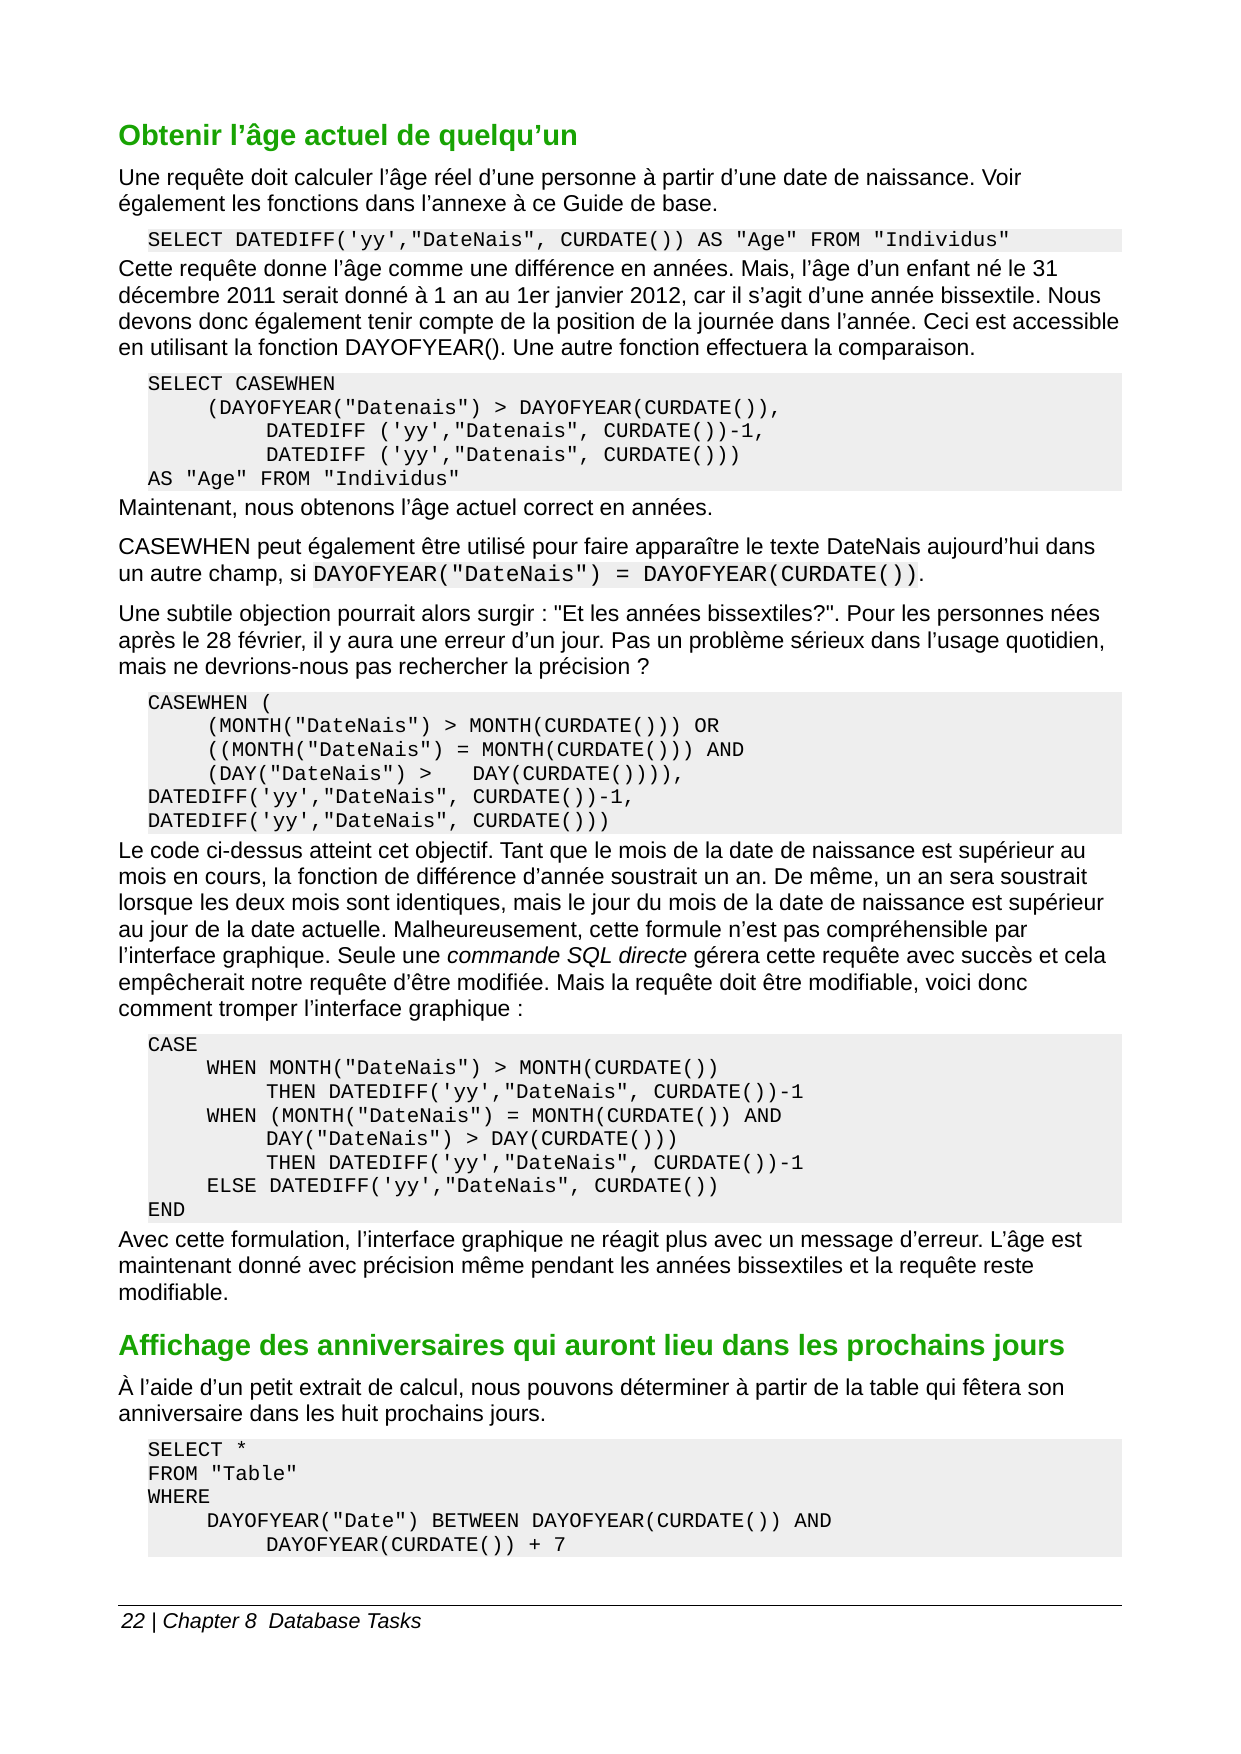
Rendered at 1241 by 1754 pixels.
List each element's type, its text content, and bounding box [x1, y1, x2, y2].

text Avec cette formulation, l’interface graphique ne réagit plus avec un message d’erreur. L’âge est maintenant donné avec précision même pendant les années bissextiles et la requête reste modifiable. [118, 1226, 1122, 1305]
text SELECT DATEDIFF('yy',"DateNais", CURDATE()) AS "Age" FROM "Individus" [148, 229, 1122, 252]
text Une subtile objection pourrait alors surgir : "Et les années bissextiles?". Pour les personnes nées après le 28 février, il y aura une erreur d’un jour. Pas un problème sérieux dans l’usage quotidien, mais ne devrions-nous pas rechercher la précision ? [118, 600, 1122, 679]
subtitle Obtenir l’âge actuel de quelqu’un [118, 118, 1122, 152]
text Le code ci-dessus atteint cet objectif. Tant que le mois de la date de naissance est supérieur au mois en cours, la fonction de différence d’année soustrait un an. De même, un an sera soustrait lorsque les deux mois sont identiques, mais le jour du mois de la date de naissance est supérieur au jour de la date actuelle. Malheureusement, cette formule n’est pas compréhensible par l’interface graphique. Seule une commande SQL directe gérera cette requête avec succès et cela empêcherait notre requête d’être modifiée. Mais la requête doit être modifiable, voici donc comment tromper l’interface graphique : [118, 837, 1122, 1021]
text CASEWHEN peut également être utilisé pour faire apparaître le texte DateNais aujourd’hui dans un autre champ, si DAYOFYEAR("DateNais") = DAYOFYEAR(CURDATE()). [118, 533, 1122, 588]
text SELECT * FROM "Table" WHERE DAYOFYEAR("Date") BETWEEN DAYOFYEAR(CURDATE()) AND DAYOFYEAR(CURDATE()) + 7 [148, 1439, 1122, 1557]
text CASEWHEN ( (MONTH("DateNais") > MONTH(CURDATE())) OR ((MONTH("DateNais") = MONTH(CURDATE())) AND (DAY("DateNais") > DAY(CURDATE()))), DATEDIFF('yy',"DateNais", CURDATE())-1, DATEDIFF('yy',"DateNais", CURDATE())) [148, 692, 1122, 834]
text À l’aide d’un petit extrait de calcul, nous pouvons déterminer à partir de la table qui fêtera son anniversaire dans les huit prochains jours. [118, 1374, 1122, 1426]
text CASE WHEN MONTH("DateNais") > MONTH(CURDATE()) THEN DATEDIFF('yy',"DateNais", CURDATE())-1 WHEN (MONTH("DateNais") = MONTH(CURDATE()) AND DAY("DateNais") > DAY(CURDATE())) THEN DATEDIFF('yy',"DateNais", CURDATE())-1 ELSE DATEDIFF('yy',"DateNais", CURDATE()) END [148, 1034, 1122, 1223]
text Une requête doit calculer l’âge réel d’une personne à partir d’une date de naissance. Voir également les fonctions dans l’annexe à ce Guide de base. [118, 163, 1122, 216]
text Maintenant, nous obtenons l’âge actuel correct en années. [118, 494, 1122, 521]
text SELECT CASEWHEN (DAYOFYEAR("Datenais") > DAYOFYEAR(CURDATE()), DATEDIFF ('yy',"Datenais", CURDATE())-1, DATEDIFF ('yy',"Datenais", CURDATE())) AS "Age" FROM "Individus" [148, 373, 1122, 491]
subtitle Affichage des anniversaires qui auront lieu dans les prochains jours [118, 1328, 1122, 1362]
text Cette requête donne l’âge comme une différence en années. Mais, l’âge d’un enfant né le 31 décembre 2011 serait donné à 1 an au 1er janvier 2012, car il s’agit d’une année bissextile. Nous devons donc également tenir compte de la position de la journée dans l’année. Ceci est accessible en utilisant la fonction DAYOFYEAR(). Une autre fonction effectuera la comparaison. [118, 255, 1122, 361]
